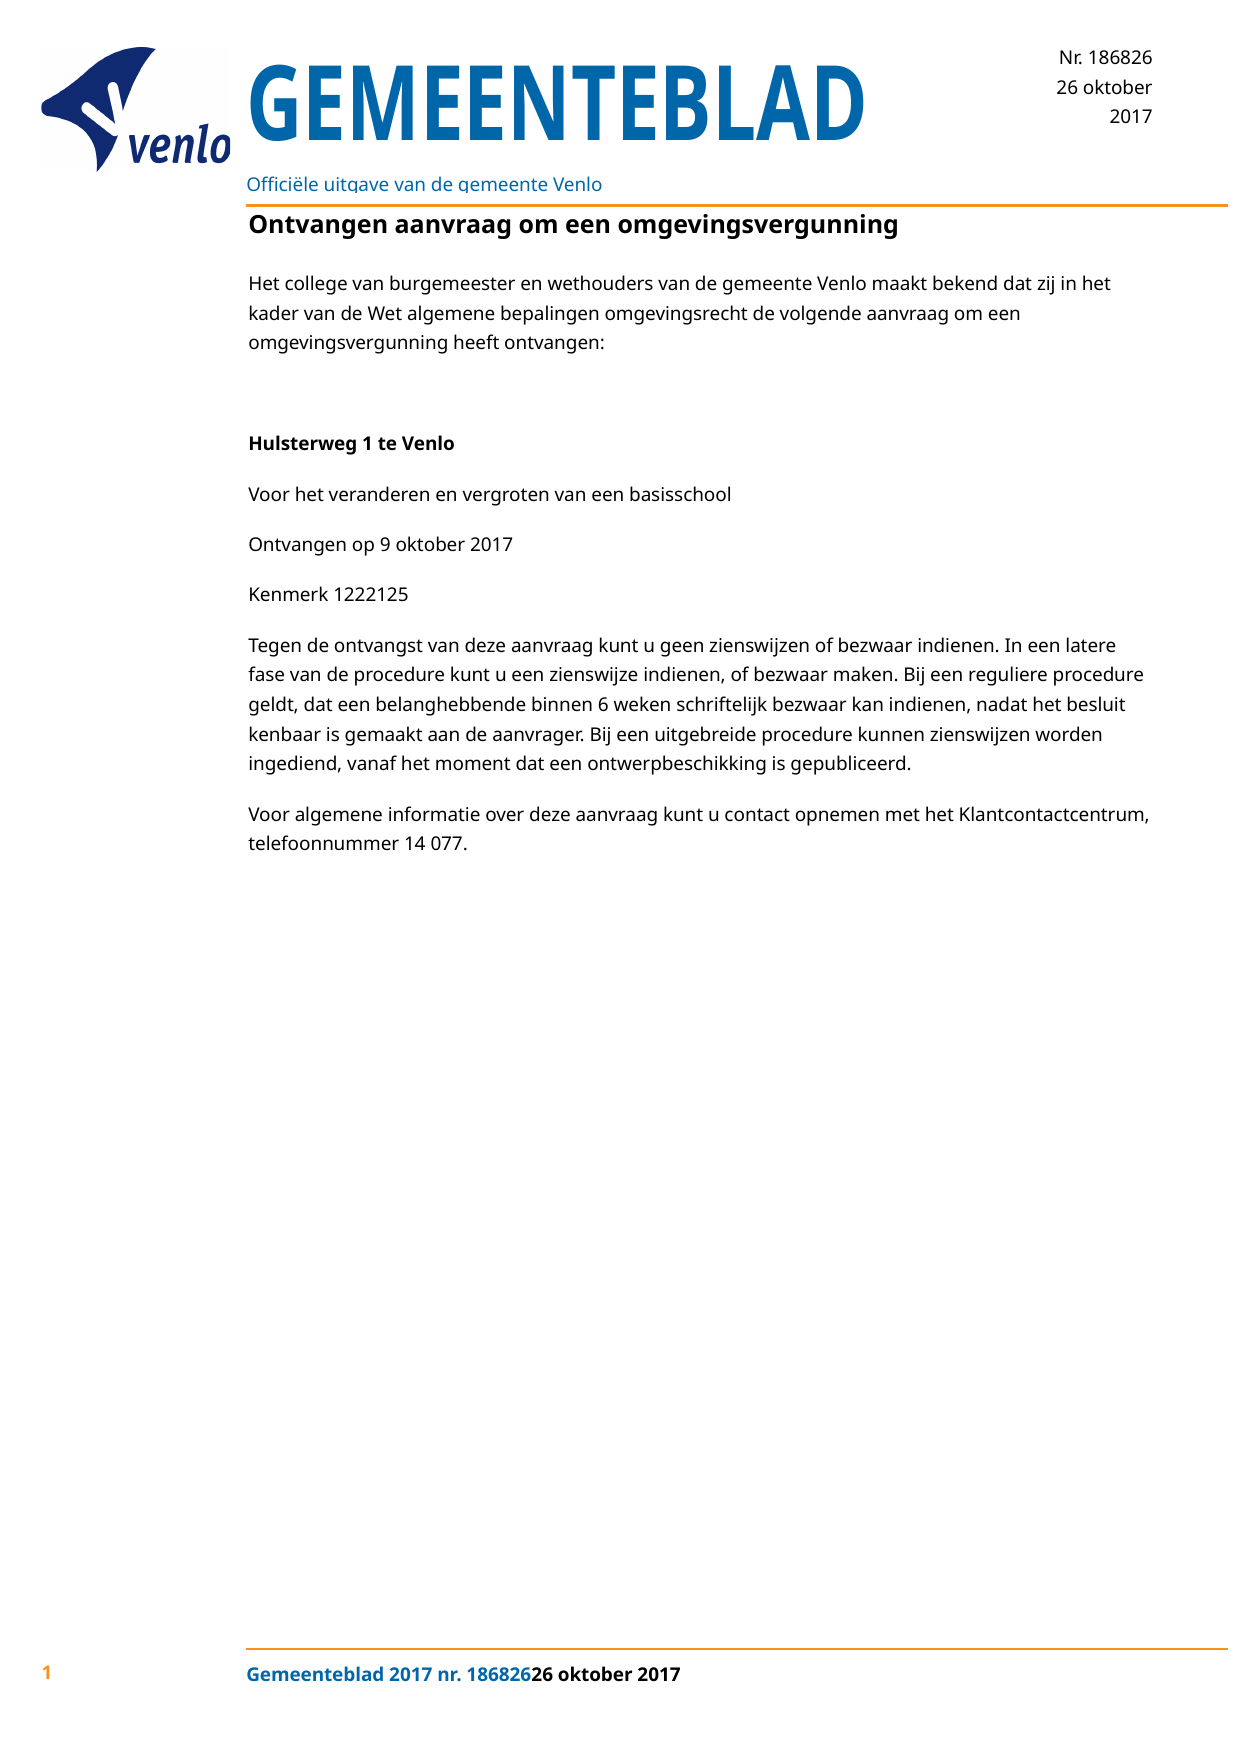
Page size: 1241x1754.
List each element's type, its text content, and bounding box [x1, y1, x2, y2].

text Tegen de ontvangst van deze aanvraag kunt u geen zienswijzen of bezwaar indienen. In een latere fase van de procedure kunt u een zienswijze indienen, of bezwaar maken. Bij een reguliere procedure geldt, dat een belanghebbende binnen 6 weken schriftelijk bezwaar kan indienen, nadat het besluit kenbaar is gemaakt aan de aanvrager. Bij een uitgebreide procedure kunnen zienswijzen worden ingediend, vanaf het moment dat een ontwerpbeschikking is gepubliceerd. [248, 632, 1152, 776]
text Kenmerk 1222125 [248, 582, 1152, 607]
text Ontvangen op 9 oktober 2017 [248, 531, 1152, 557]
text Voor het veranderen en vergroten van een basisschool [248, 481, 1152, 506]
text Hulsterweg 1 te Venlo [248, 430, 1152, 456]
text Voor algemene informatie over deze aanvraag kunt u contact opnemen met het Klantcontactcentrum, telefoonnummer 14 077. [248, 801, 1152, 856]
picture [41, 47, 231, 172]
text Ontvangen aanvraag om een omgevingsvergunning [248, 207, 1152, 241]
text Het college van burgemeester en wethouders van de gemeente Venlo maakt bekend dat zij in het kader van de Wet algemene bepalingen omgevingsrecht de volgende aanvraag om een omgevingsvergunning heeft ontvangen: [248, 270, 1152, 355]
